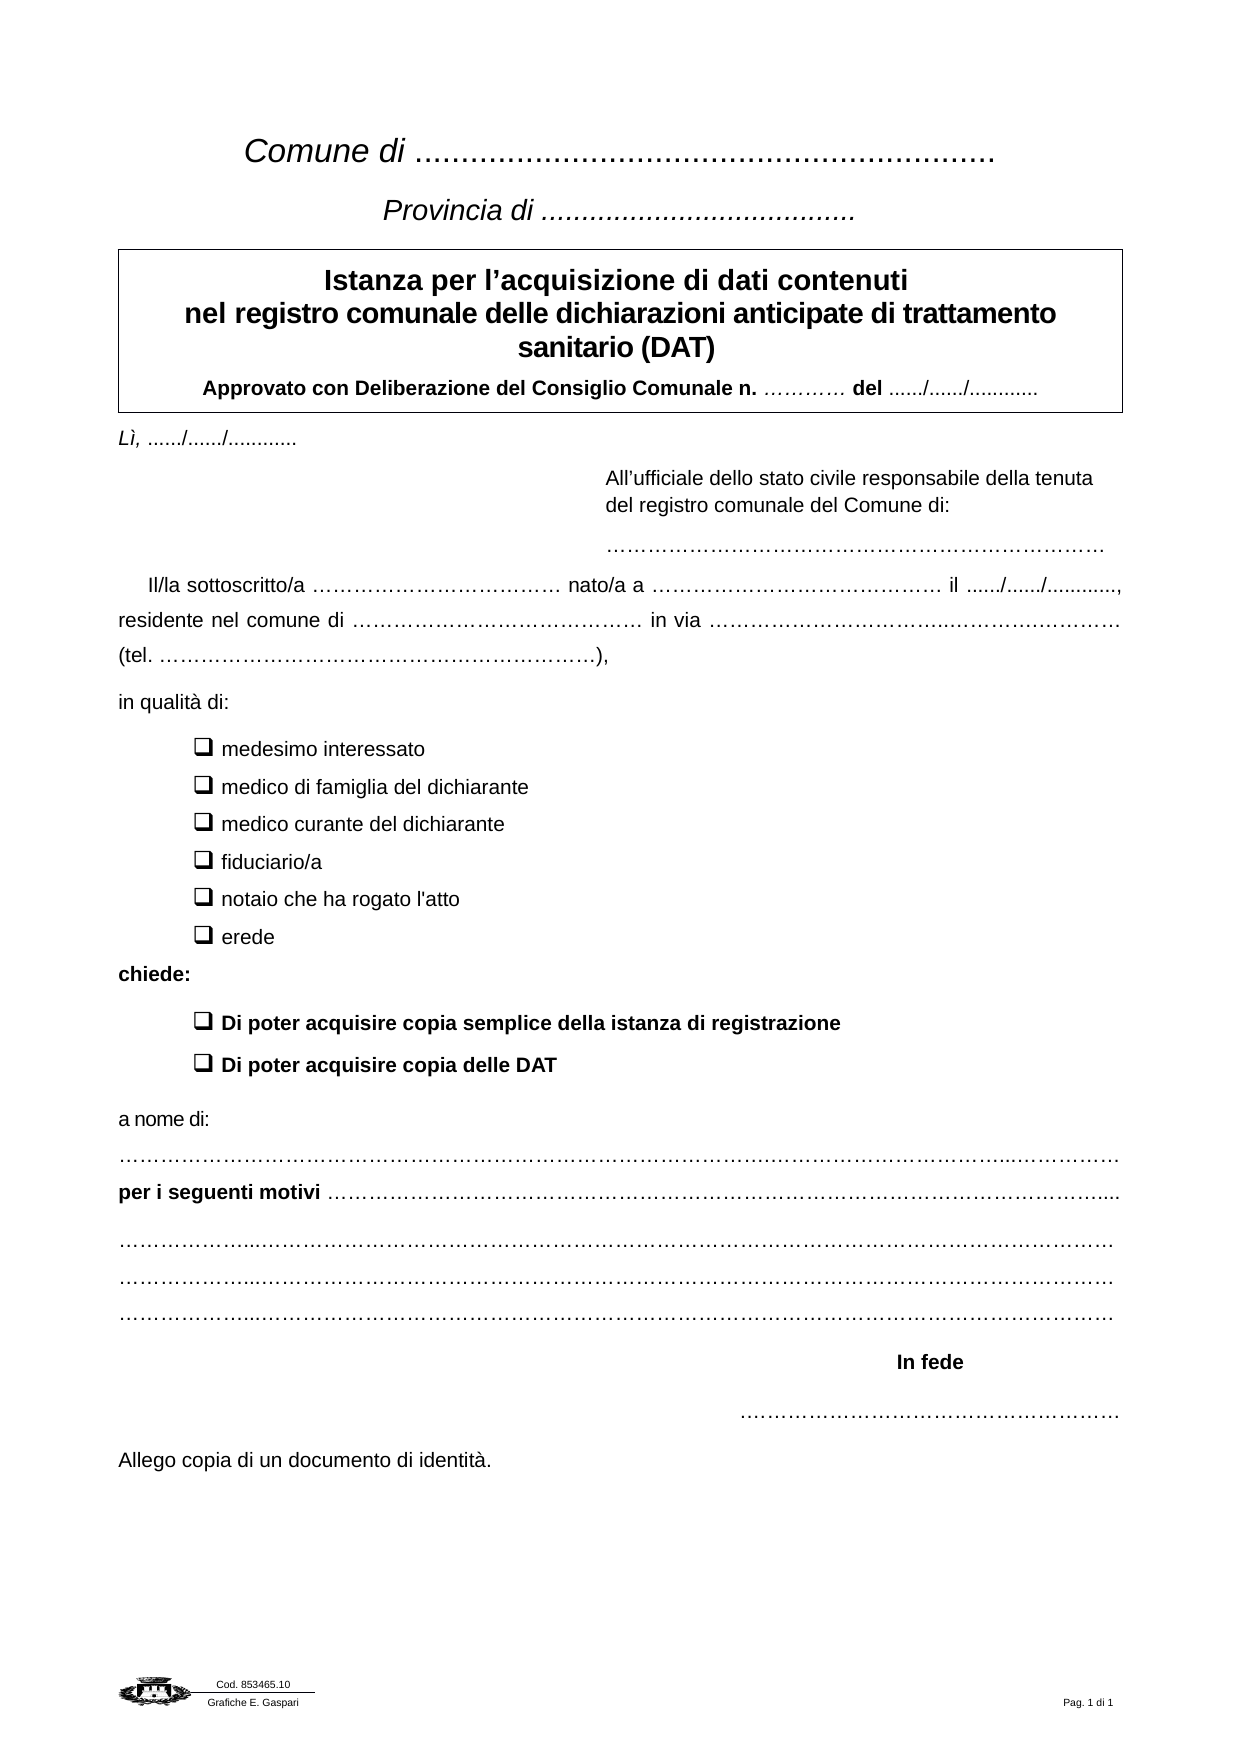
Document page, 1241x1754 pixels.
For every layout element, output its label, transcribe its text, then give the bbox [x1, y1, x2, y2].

text Allego copia di un documento di identità. [118, 1448, 1122, 1472]
text In fede [738, 1350, 1122, 1374]
text  medico curante del dichiarante [192, 812, 1122, 837]
text Provincia di ....................................... [118, 193, 1122, 227]
text  notaio che ha rogato l'atto [192, 887, 1122, 912]
text ……………………………………………………………… [605, 533, 1122, 557]
text All’ufficiale dello stato civile responsabile della tenuta del registro comunale del Comune di: [605, 466, 1122, 517]
text Lì, ....../....../............ [118, 426, 1122, 450]
list  medesimo interessato [192, 737, 1122, 762]
text in qualità di: [118, 690, 1122, 714]
list  Di poter acquisire copia semplice della istanza di registrazione [192, 1010, 1122, 1035]
text a nome di: [118, 1107, 1122, 1131]
text Il/la sottoscritto/a ……………………………… nato/a a …………………………………… il ....../....../............, residente nel comune di …………………………………… in via ……………………………..………….………… (tel. ………………………………………………………), [118, 573, 1122, 667]
text ………………...…………………………………………………………………………………………………………… [118, 1301, 1122, 1325]
text per i seguenti motivi ………………………………………………………………………………………………….... [118, 1180, 1122, 1204]
text ………………………………………………………………………………….……………………………...…………… [118, 1143, 1122, 1167]
text Comune di ............................................................... [118, 131, 1122, 169]
text ………………...…………………………………………………………………………………………………………… [118, 1265, 1122, 1289]
text  fiduciario/a [192, 849, 1122, 874]
text ………………...…………………………………………………………………………………………………………… [118, 1228, 1122, 1252]
text chiede: [118, 962, 1122, 986]
list  Di poter acquisire copia delle DAT [192, 1052, 1122, 1077]
text  medico di famiglia del dichiarante [192, 774, 1122, 799]
table_header Istanza per l’acquisizione di dati contenuti nel registro comunale delle dichiarazioni anticipate di trattamento sanitario (DAT) Approvato con Deliberazione del Consiglio Comunale n. ………… del ....../....../............ [119, 250, 1122, 412]
list  erede [192, 924, 1122, 949]
text .……………………………………………… [738, 1399, 1122, 1423]
